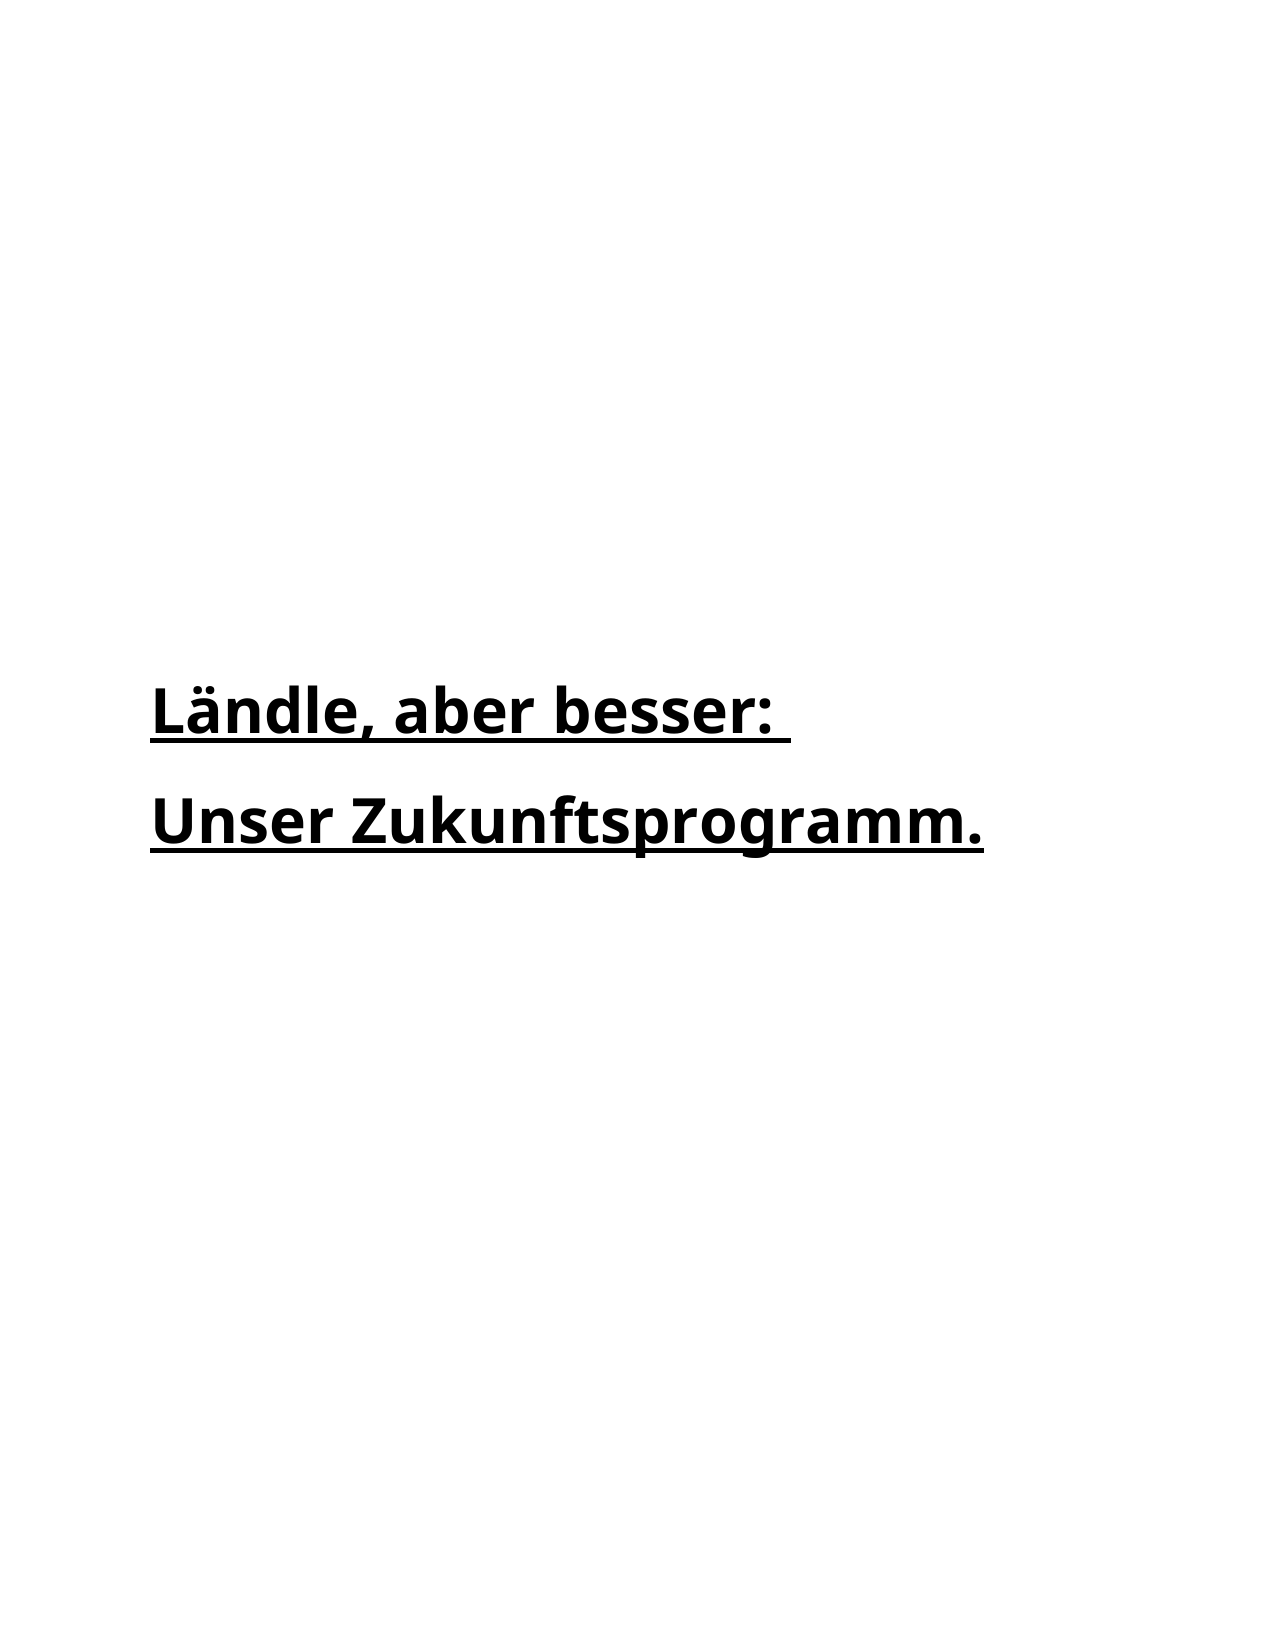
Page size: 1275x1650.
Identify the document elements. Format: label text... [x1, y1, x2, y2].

subtitle Ländle, aber besser: [150, 667, 1125, 752]
subtitle Unser Zukunftsprogramm. [150, 777, 1125, 862]
